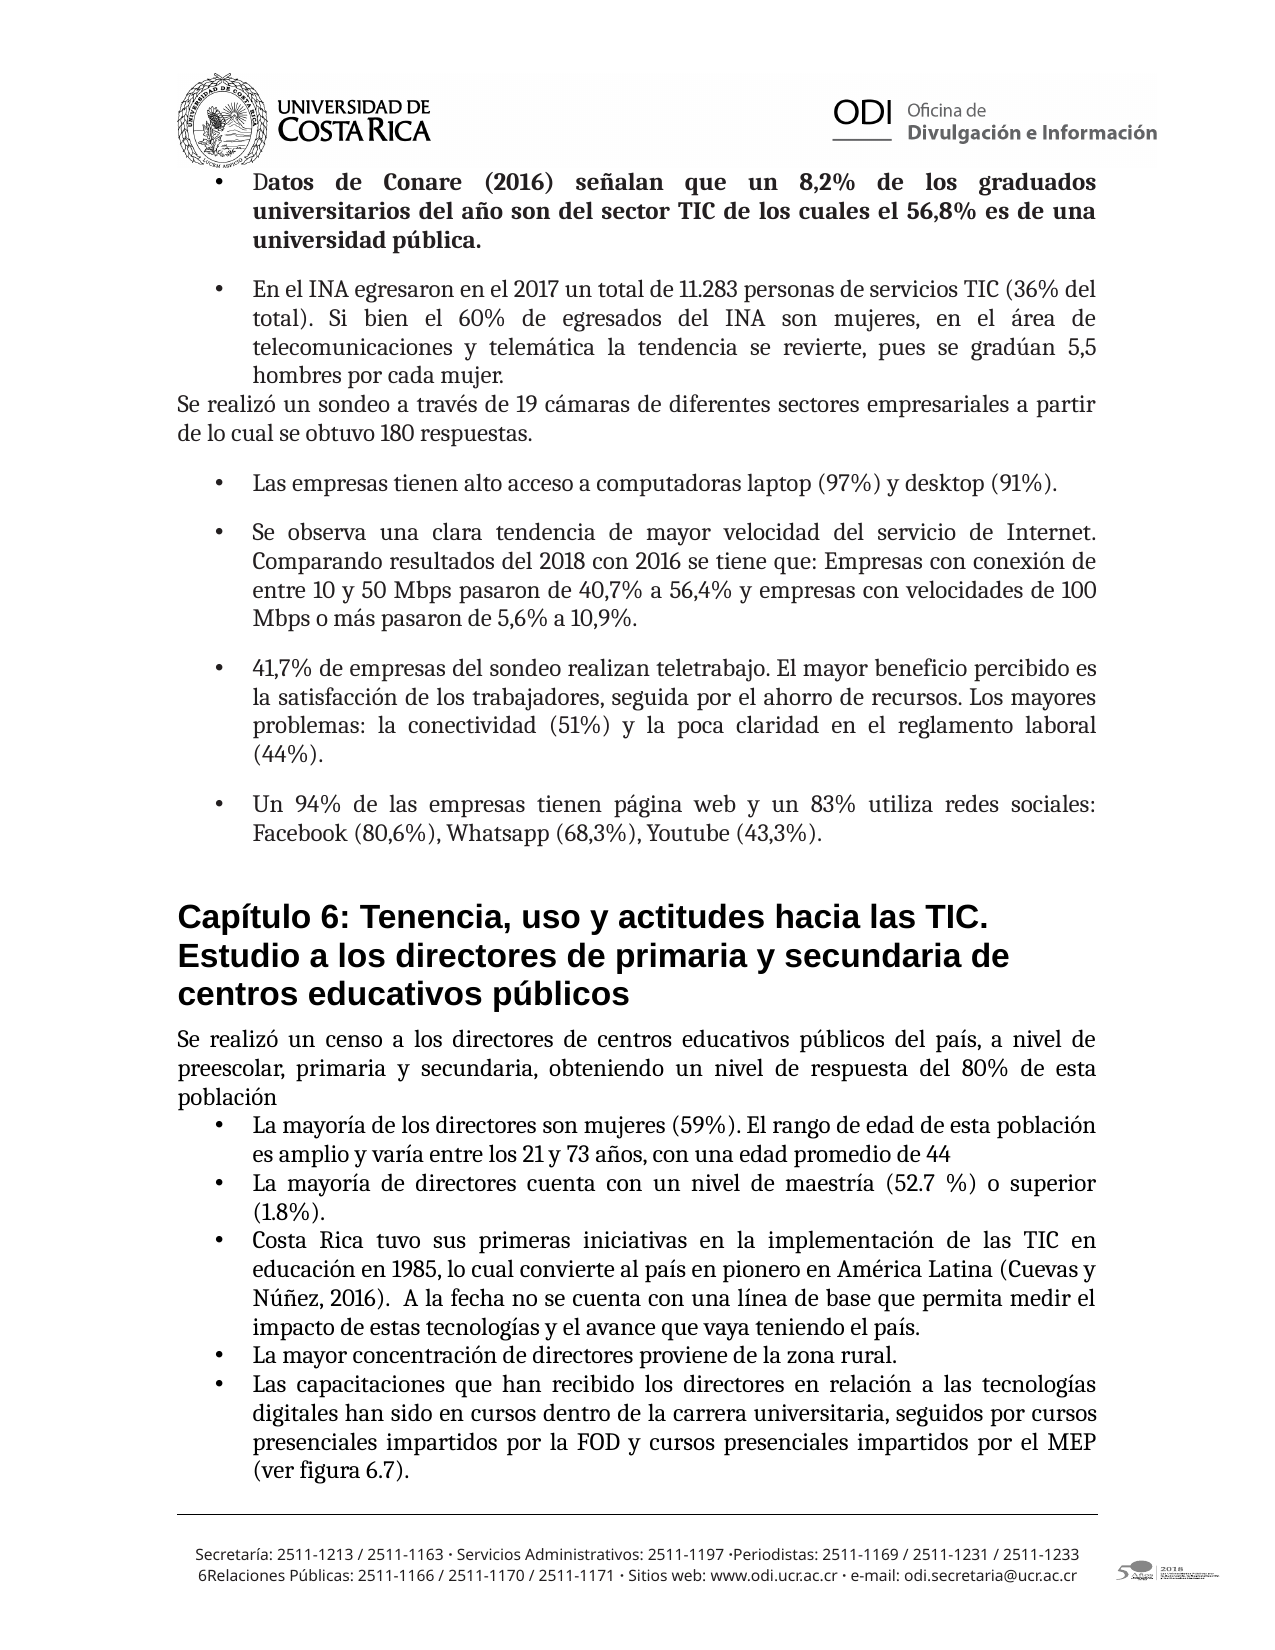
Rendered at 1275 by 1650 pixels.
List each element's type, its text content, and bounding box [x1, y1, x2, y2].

list Se observa una clara tendencia de mayor velocidad del servicio de Internet. Comparando resultados del 2018 con 2016 se tiene que: Empresas con conexión de entre 10 y 50 Mbps pasaron de 40,7% a 56,4% y empresas con velocidades de 100 Mbps o más pasaron de 5,6% a 10,9%. [215, 518, 1098, 633]
text Se realizó un censo a los directores de centros educativos públicos del país, a nivel de preescolar, primaria y secundaria, obteniendo un nivel de respuesta del 80% de esta población [177, 1025, 1098, 1111]
list La mayor concentración de directores proviene de la zona rural. [215, 1341, 1098, 1370]
subtitle Capítulo 6: Tenencia, uso y actitudes hacia las TIC. Estudio a los directores de primaria y secundaria de centros educativos públicos [177, 897, 1098, 1013]
list Un 94% de las empresas tienen página web y un 83% utiliza redes sociales: Facebook (80,6%), Whatsapp (68,3%), Youtube (43,3%). [215, 790, 1098, 847]
list La mayoría de los directores son mujeres (59%). El rango de edad de esta población es amplio y varía entre los 21 y 73 años, con una edad promedio de 44 [215, 1111, 1098, 1169]
list Datos de Conare (2016) señalan que un 8,2% de los graduados universitarios del año son del sector TIC de los cuales el 56,8% es de una universidad pública. [215, 169, 1098, 254]
list La mayoría de directores cuenta con un nivel de maestría (52.7 %) o superior (1.8%). [215, 1169, 1098, 1226]
text Se realizó un sondeo a través de 19 cámaras de diferentes sectores empresariales a partir de lo cual se obtuvo 180 respuestas. [177, 390, 1098, 448]
list 41,7% de empresas del sondeo realizan teletrabajo. El mayor beneficio percibido es la satisfacción de los trabajadores, seguida por el ahorro de recursos. Los mayores problemas: la conectividad (51%) y la poca claridad en el reglamento laboral (44%). [215, 654, 1098, 769]
list Las capacitaciones que han recibido los directores en relación a las tecnologías digitales han sido en cursos dentro de la carrera universitaria, seguidos por cursos presenciales impartidos por la FOD y cursos presenciales impartidos por el MEP (ver figura 6.7). [215, 1370, 1098, 1485]
picture [177, 73, 1158, 168]
list Las empresas tienen alto acceso a computadoras laptop (97%) y desktop (91%). [215, 468, 1098, 497]
list En el INA egresaron en el 2017 un total de 11.283 personas de servicios TIC (36% del total). Si bien el 60% de egresados del INA son mujeres, en el área de telecomunicaciones y telemática la tendencia se revierte, pues se gradúan 5,5 hombres por cada mujer. [215, 275, 1098, 390]
list Costa Rica tuvo sus primeras iniciativas en la implementación de las TIC en educación en 1985, lo cual convierte al país en pionero en América Latina (Cuevas y Núñez, 2016). A la fecha no se cuenta con una línea de base que permita medir el impacto de estas tecnologías y el avance que vaya teniendo el país. [215, 1226, 1098, 1341]
